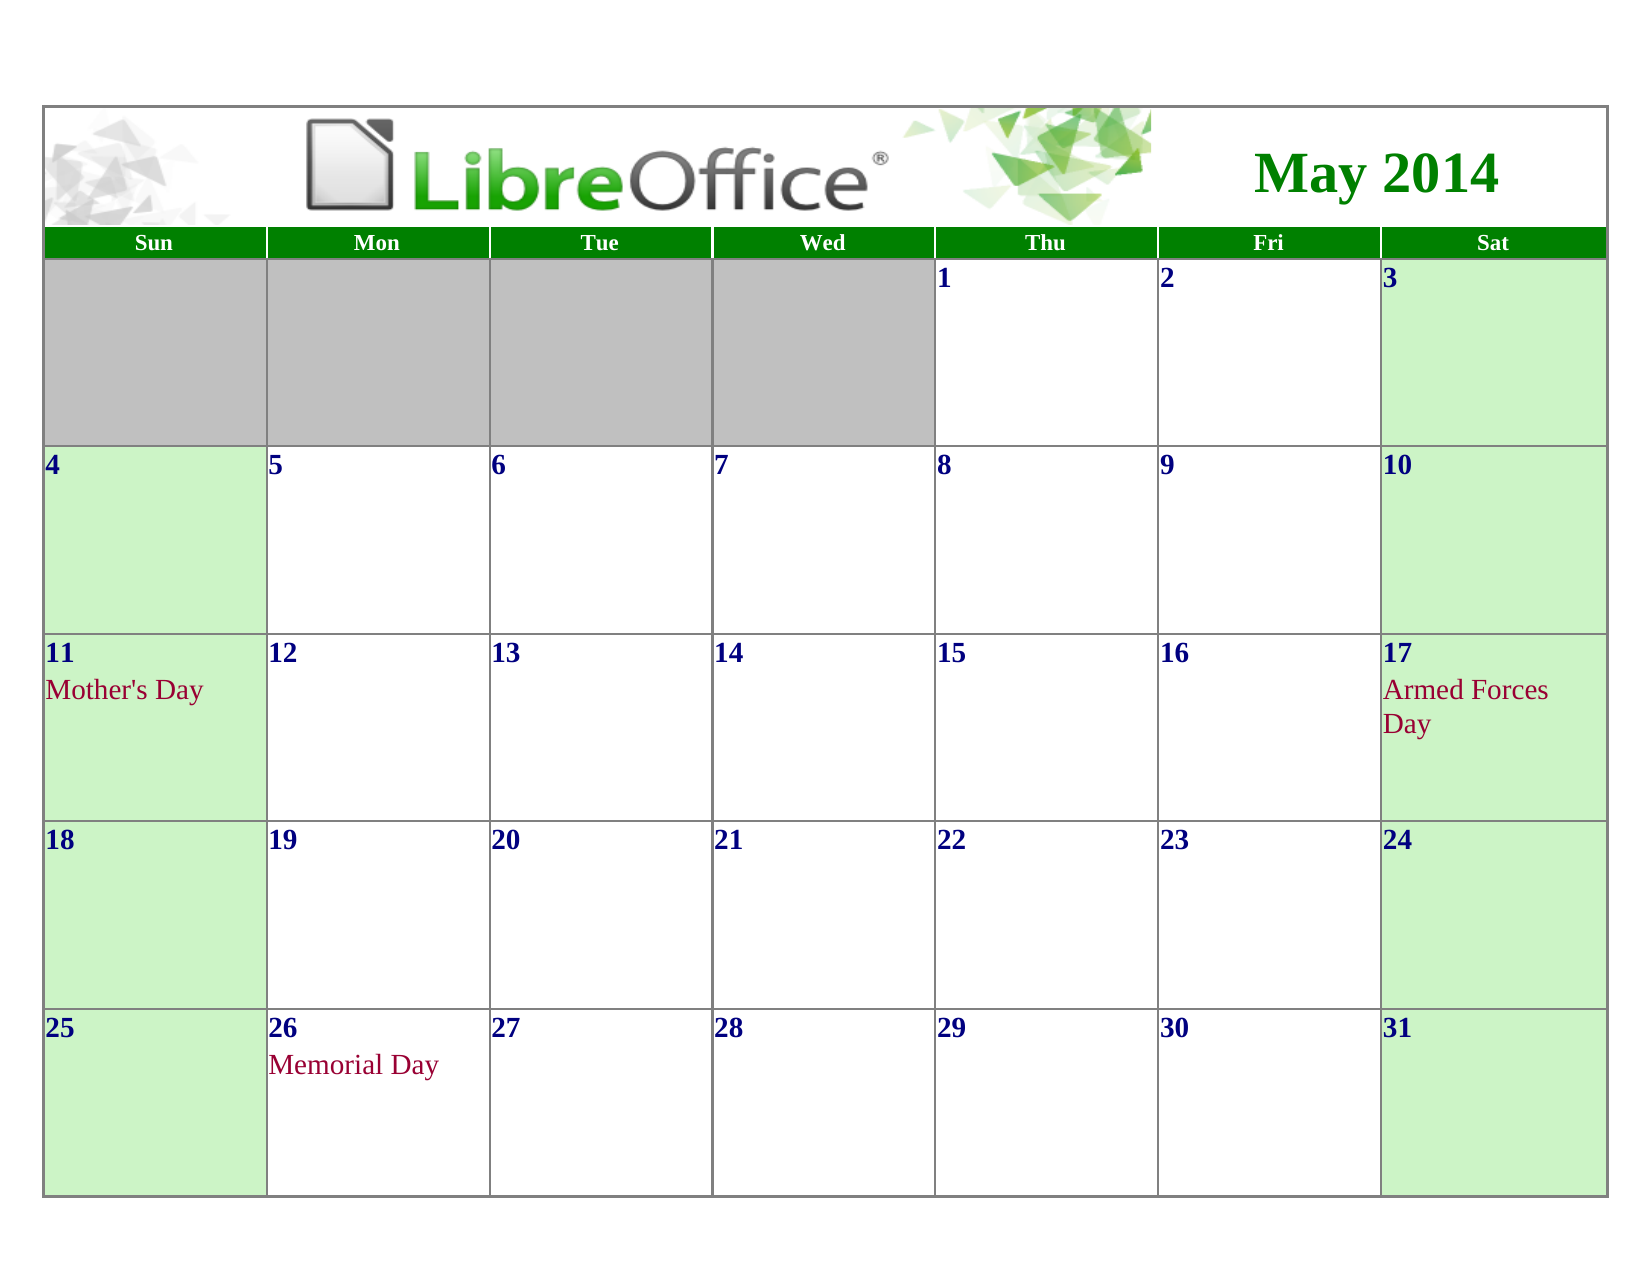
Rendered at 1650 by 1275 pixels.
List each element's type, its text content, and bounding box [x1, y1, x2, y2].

table_cell 17 Armed Forces Day [1382, 635, 1606, 820]
table_cell 6 [491, 447, 711, 633]
table_cell 16 [1159, 635, 1380, 820]
table_cell Sun [45, 227, 266, 258]
table_cell 10 [1382, 447, 1606, 633]
table_cell Wed [714, 227, 934, 258]
table_cell 1 [936, 260, 1157, 445]
table_cell 28 [714, 1010, 934, 1195]
picture [45, 108, 1152, 225]
table_cell 9 [1159, 447, 1380, 633]
table_cell 15 [936, 635, 1157, 820]
table_cell 30 [1159, 1010, 1380, 1195]
table_cell Thu [936, 227, 1157, 258]
table_cell 7 [714, 447, 934, 633]
table_cell Sat [1382, 227, 1606, 258]
table_cell 20 [491, 822, 711, 1008]
table_cell 27 [491, 1010, 711, 1195]
table_cell [45, 260, 266, 445]
table_cell 29 [936, 1010, 1157, 1195]
table_cell 3 [1382, 260, 1606, 445]
table_cell 14 [714, 635, 934, 820]
table_cell Mon [268, 227, 489, 258]
table_cell 23 [1159, 822, 1380, 1008]
table_cell 24 [1382, 822, 1606, 1008]
table_cell Fri [1159, 227, 1380, 258]
table_header May 2014 [1152, 108, 1606, 225]
table_cell 11 Mother's Day [45, 635, 266, 820]
table_cell 19 [268, 822, 489, 1008]
table_cell 4 [45, 447, 266, 633]
table_cell Tue [491, 227, 711, 258]
table_cell 12 [268, 635, 489, 820]
table_cell 8 [936, 447, 1157, 633]
table_cell 26 Memorial Day [268, 1010, 489, 1195]
table_cell [714, 260, 934, 445]
table_cell 5 [268, 447, 489, 633]
table_cell 31 [1382, 1010, 1606, 1195]
table_cell 25 [45, 1010, 266, 1195]
table_cell 21 [714, 822, 934, 1008]
table_cell 22 [936, 822, 1157, 1008]
table_cell 2 [1159, 260, 1380, 445]
table_cell [491, 260, 711, 445]
table_cell 18 [45, 822, 266, 1008]
table_cell 13 [491, 635, 711, 820]
table_cell [268, 260, 489, 445]
